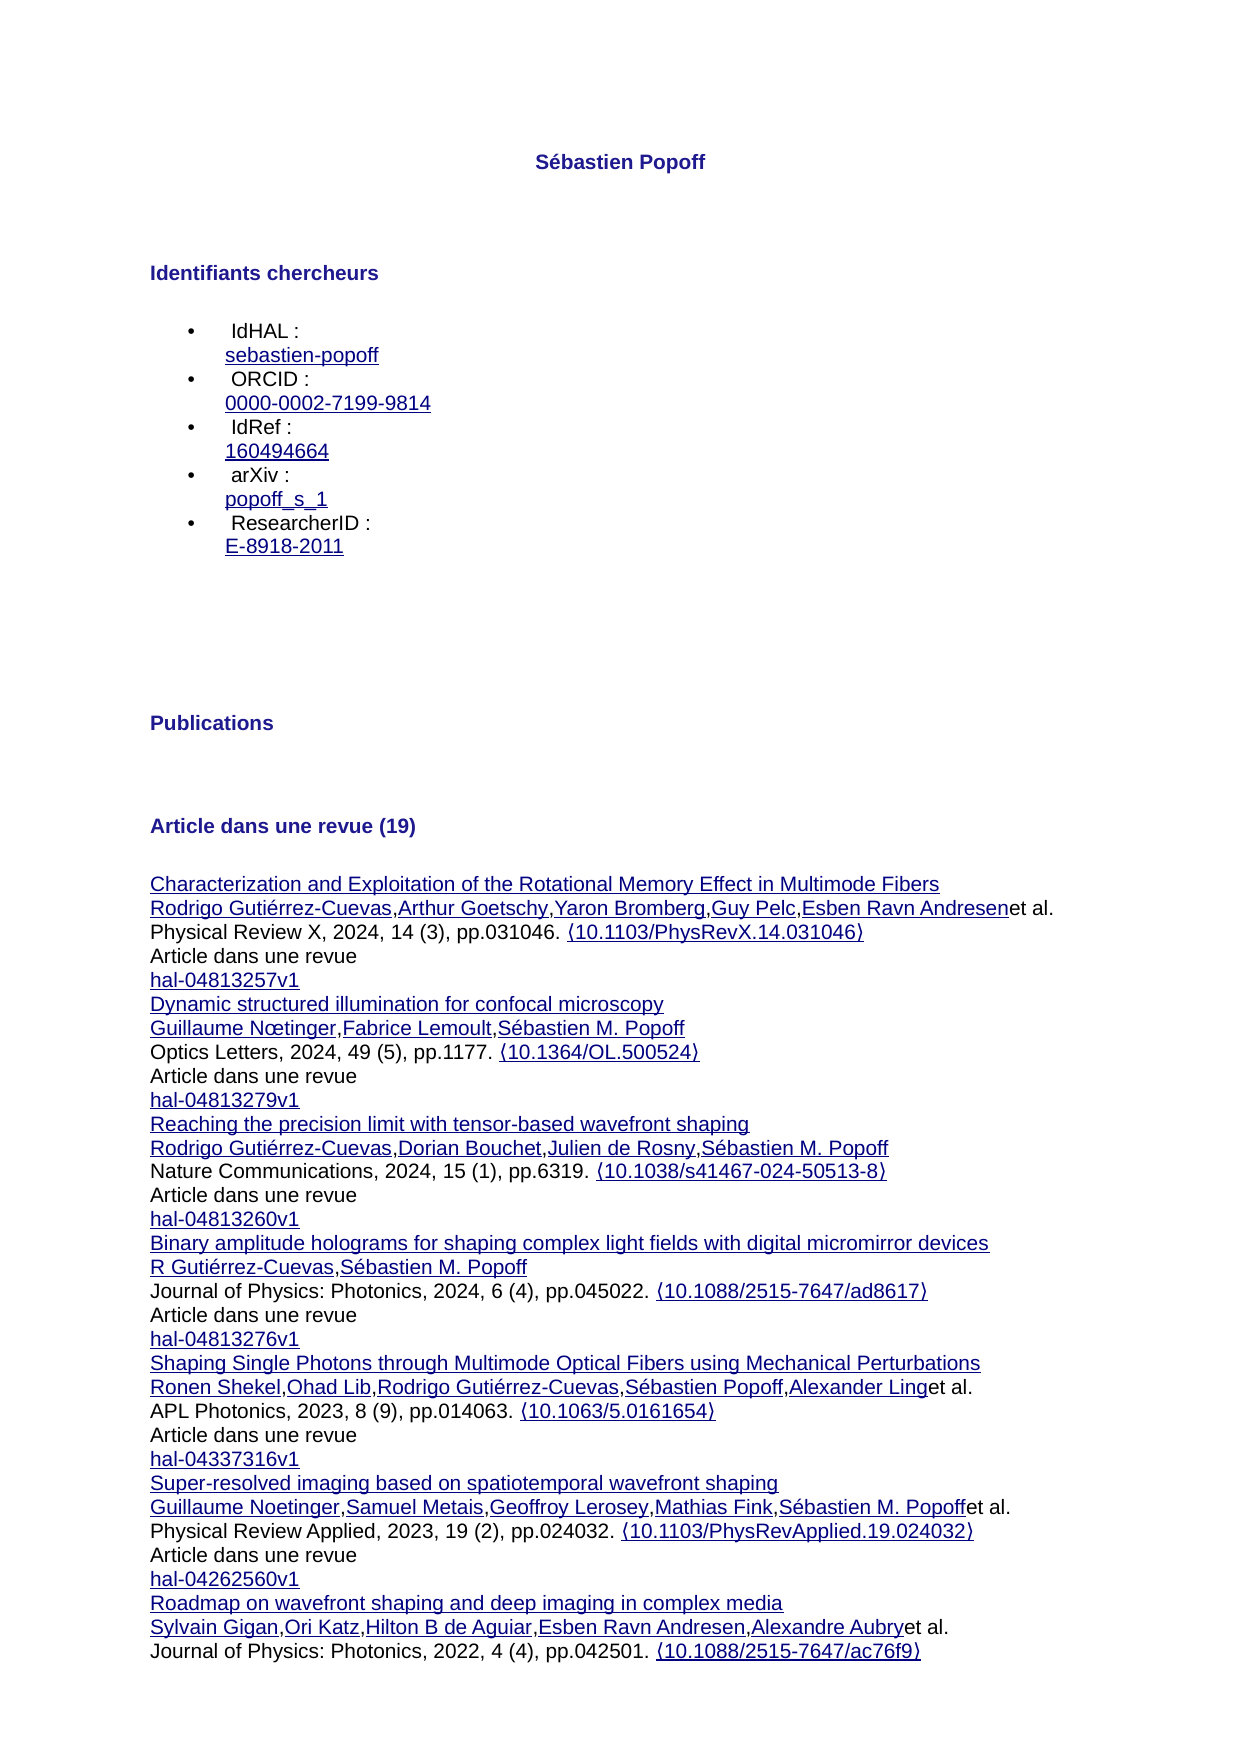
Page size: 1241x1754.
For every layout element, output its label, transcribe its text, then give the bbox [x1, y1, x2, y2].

list ORCID : [187, 367, 1090, 391]
table_header Characterization and Exploitation of the Rotational Memory Effect in Multimode Fibers Rodrigo Gutiérrez-Cuevas,Arthur Goetschy,Yaron Bromberg,Guy Pelc,Esben Ravn Andresenet al. Physical Review X, 2024, 14 (3), pp.031046. ⟨10.1103/PhysRevX.14.031046⟩ Article dans une revue hal-04813257v1 [150, 872, 1090, 992]
list E-8918-2011 [187, 534, 1090, 558]
list arXiv : [187, 462, 1090, 486]
subtitle Article dans une revue (19) [150, 813, 1090, 837]
table_cell Dynamic structured illumination for confocal microscopy Guillaume Nœtinger,Fabrice Lemoult,Sébastien M. Popoff Optics Letters, 2024, 49 (5), pp.1177. ⟨10.1364/OL.500524⟩ Article dans une revue hal-04813279v1 [150, 992, 1090, 1111]
list ResearcherID : [187, 510, 1090, 534]
list sebastien-popoff [187, 343, 1090, 367]
subtitle Identifiants chercheurs [150, 260, 1090, 284]
list 0000-0002-7199-9814 [187, 391, 1090, 414]
table_cell Shaping Single Photons through Multimode Optical Fibers using Mechanical Perturbations Ronen Shekel,Ohad Lib,Rodrigo Gutiérrez-Cuevas,Sébastien Popoff,Alexander Linget al. APL Photonics, 2023, 8 (9), pp.014063. ⟨10.1063/5.0161654⟩ Article dans une revue hal-04337316v1 [150, 1351, 1090, 1471]
table_cell Binary amplitude holograms for shaping complex light fields with digital micromirror devices R Gutiérrez-Cuevas,Sébastien M. Popoff Journal of Physics: Photonics, 2024, 6 (4), pp.045022. ⟨10.1088/2515-7647/ad8617⟩ Article dans une revue hal-04813276v1 [150, 1231, 1090, 1351]
subtitle Publications [150, 710, 1090, 734]
subtitle Sébastien Popoff [150, 150, 1090, 174]
list popoff_s_1 [187, 486, 1090, 510]
list 160494664 [187, 438, 1090, 462]
list IdHAL : [187, 319, 1090, 343]
table_cell Roadmap on wavefront shaping and deep imaging in complex media Sylvain Gigan,Ori Katz,Hilton B de Aguiar,Esben Ravn Andresen,Alexandre Aubryet al. Journal of Physics: Photonics, 2022, 4 (4), pp.042501. ⟨10.1088/2515-7647/ac76f9⟩ [150, 1591, 1090, 1662]
list IdRef : [187, 414, 1090, 438]
table_cell Super-resolved imaging based on spatiotemporal wavefront shaping Guillaume Noetinger,Samuel Metais,Geoffroy Lerosey,Mathias Fink,Sébastien M. Popoffet al. Physical Review Applied, 2023, 19 (2), pp.024032. ⟨10.1103/PhysRevApplied.19.024032⟩ Article dans une revue hal-04262560v1 [150, 1471, 1090, 1591]
table_cell Reaching the precision limit with tensor-based wavefront shaping Rodrigo Gutiérrez-Cuevas,Dorian Bouchet,Julien de Rosny,Sébastien M. Popoff Nature Communications, 2024, 15 (1), pp.6319. ⟨10.1038/s41467-024-50513-8⟩ Article dans une revue hal-04813260v1 [150, 1111, 1090, 1231]
